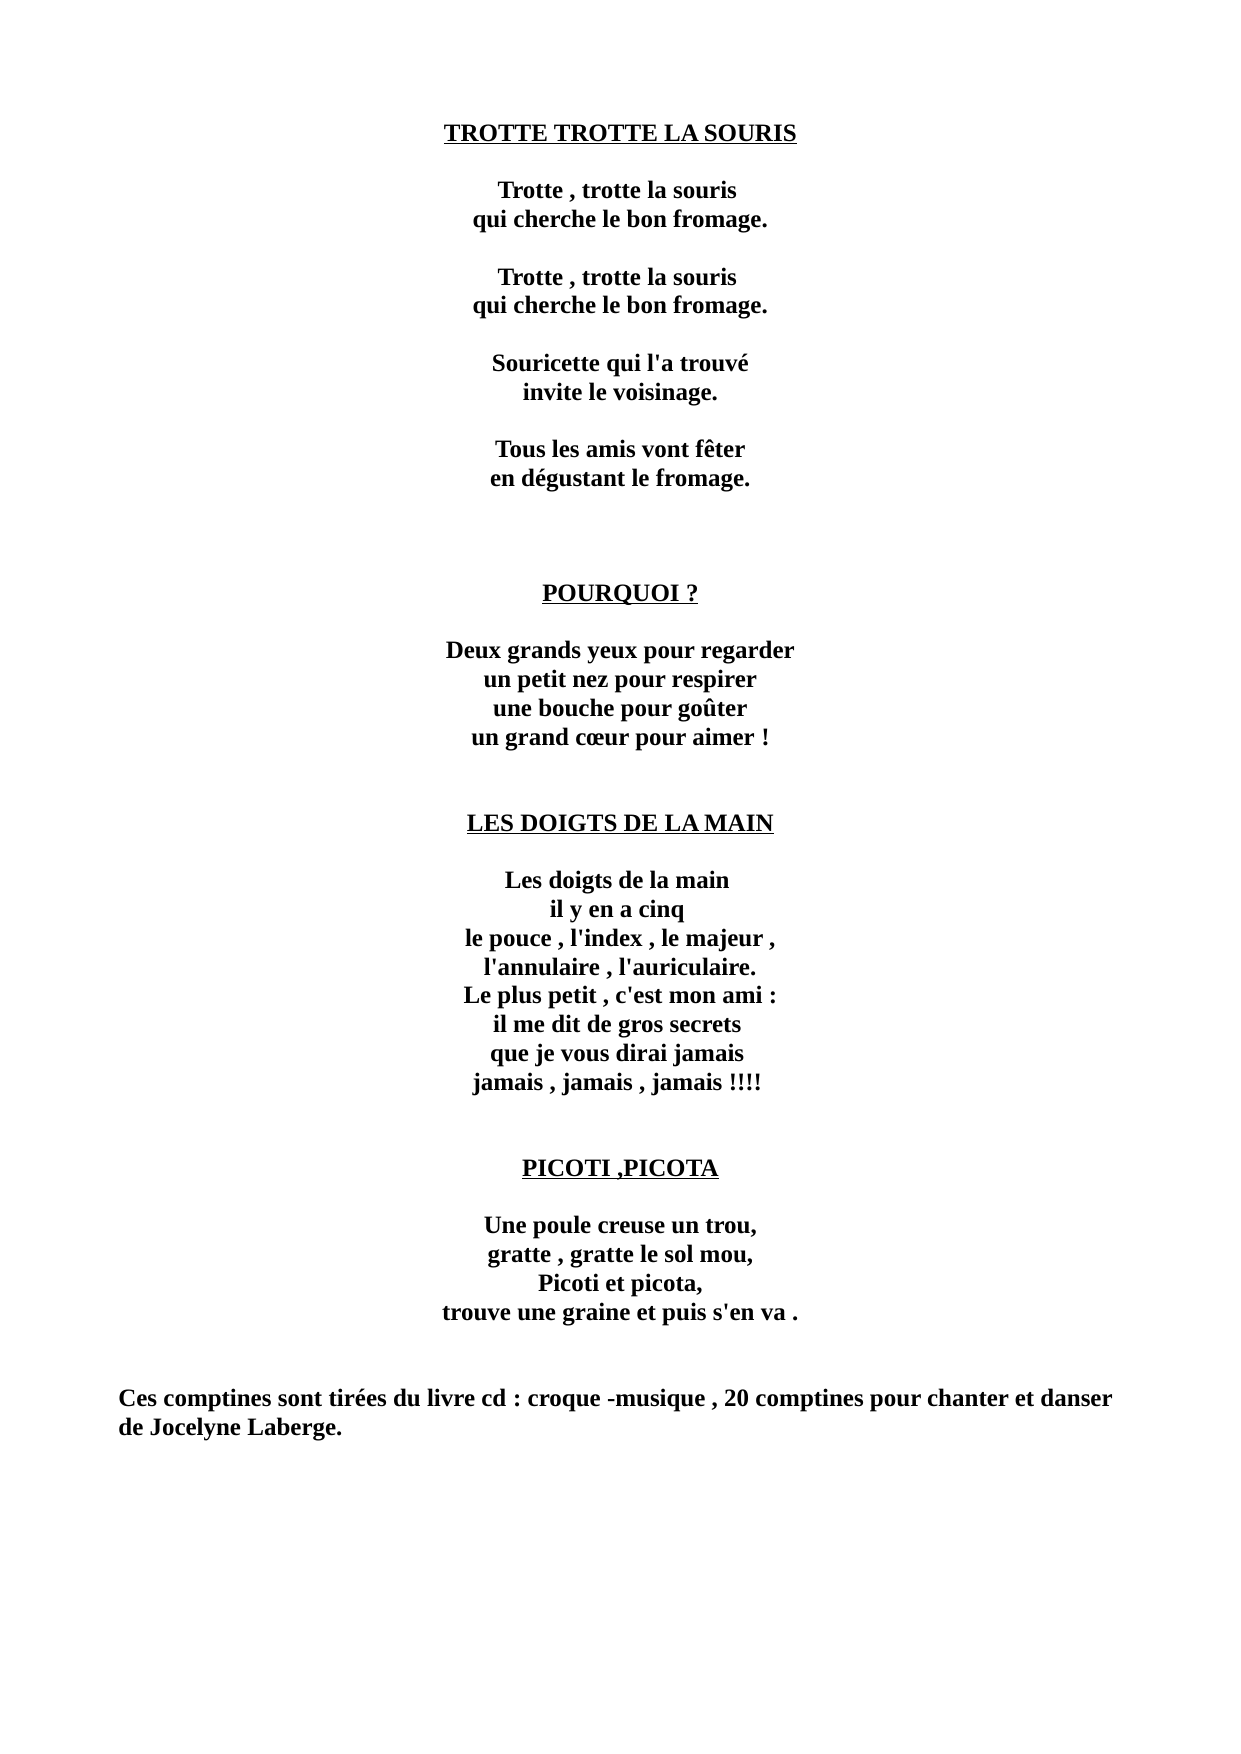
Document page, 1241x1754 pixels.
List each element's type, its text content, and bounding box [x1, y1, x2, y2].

text une bouche pour goûter [118, 693, 1122, 722]
text invite le voisinage. [118, 377, 1122, 406]
text trouve une graine et puis s'en va . [118, 1297, 1122, 1326]
text Une poule creuse un trou, [118, 1211, 1122, 1239]
text de Jocelyne Laberge. [118, 1412, 1122, 1441]
text qui cherche le bon fromage. [118, 204, 1122, 233]
text Deux grands yeux pour regarder [118, 636, 1122, 664]
text PICOTI ,PICOTA [118, 1153, 1122, 1182]
text Ces comptines sont tirées du livre cd : croque -musique , 20 comptines pour chanter et danser [118, 1383, 1122, 1412]
text TROTTE TROTTE LA SOURIS [118, 118, 1122, 147]
text LES DOIGTS DE LA MAIN [118, 808, 1122, 837]
text Picoti et picota, [118, 1268, 1122, 1297]
text il y en a cinq [118, 894, 1122, 923]
text il me dit de gros secrets [118, 1009, 1122, 1038]
text que je vous dirai jamais [118, 1038, 1122, 1067]
text jamais , jamais , jamais !!!! [118, 1067, 1122, 1096]
text Les doigts de la main [118, 866, 1122, 894]
text Le plus petit , c'est mon ami : [118, 981, 1122, 1009]
text gratte , gratte le sol mou, [118, 1239, 1122, 1268]
text en dégustant le fromage. [118, 463, 1122, 492]
text Tous les amis vont fêter [118, 434, 1122, 463]
text POURQUOI ? [118, 578, 1122, 607]
text Trotte , trotte la souris [118, 262, 1122, 291]
text qui cherche le bon fromage. [118, 291, 1122, 319]
text Souricette qui l'a trouvé [118, 348, 1122, 377]
text un grand cœur pour aimer ! [118, 722, 1122, 751]
text l'annulaire , l'auriculaire. [118, 952, 1122, 981]
text le pouce , l'index , le majeur , [118, 923, 1122, 952]
text un petit nez pour respirer [118, 664, 1122, 693]
text Trotte , trotte la souris [118, 176, 1122, 204]
